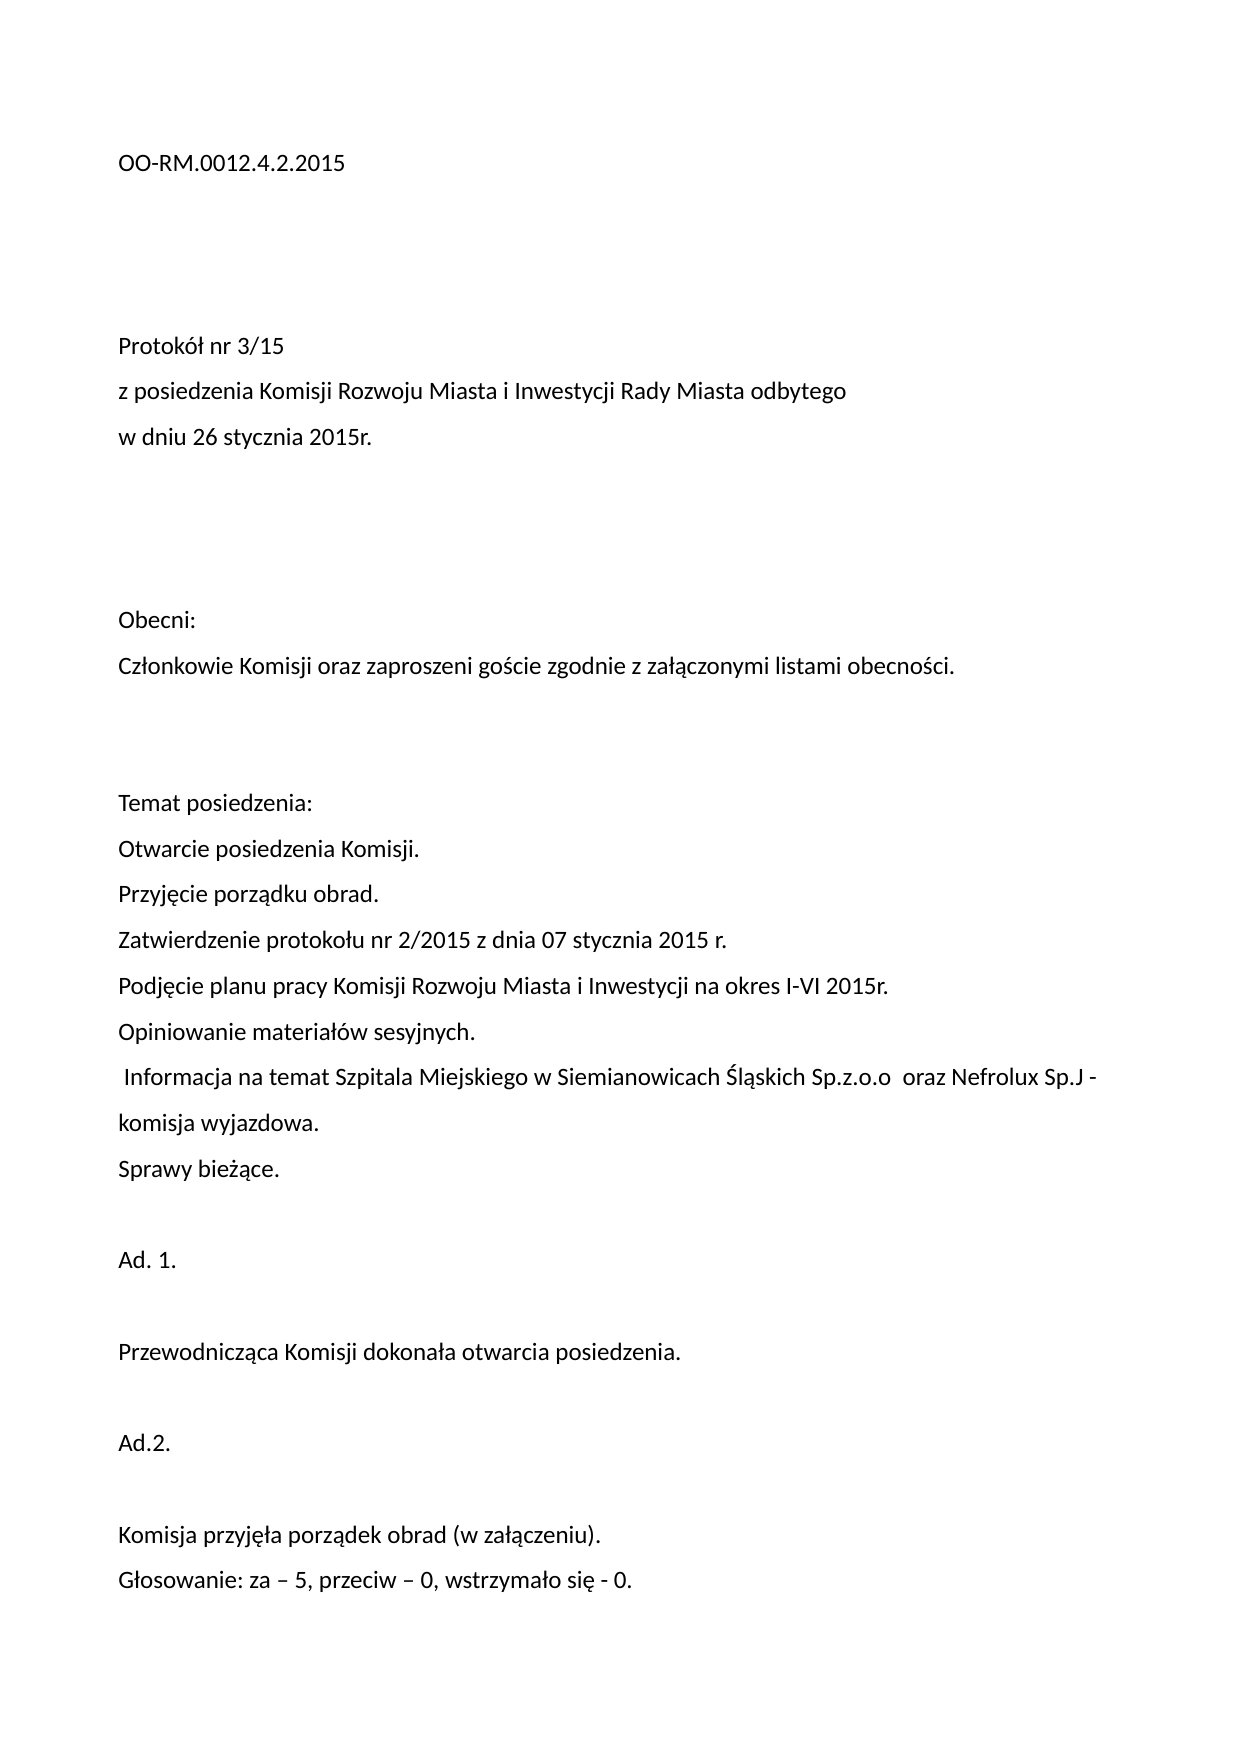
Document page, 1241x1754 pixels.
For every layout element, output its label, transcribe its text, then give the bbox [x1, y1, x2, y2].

text Głosowanie: za – 5, przeciw – 0, wstrzymało się - 0. [118, 1564, 1122, 1595]
text z posiedzenia Komisji Rozwoju Miasta i Inwestycji Rady Miasta odbytego [118, 376, 1122, 406]
text Protokół nr 3/15 [118, 330, 1122, 360]
text Przyjęcie porządku obrad. [118, 878, 1122, 909]
text Temat posiedzenia: [118, 787, 1122, 818]
text Ad.2. [118, 1427, 1122, 1458]
text Przewodnicząca Komisji dokonała otwarcia posiedzenia. [118, 1336, 1122, 1366]
text Obecni: [118, 604, 1122, 635]
text Komisja przyjęła porządek obrad (w załączeniu). [118, 1519, 1122, 1549]
text Zatwierdzenie protokołu nr 2/2015 z dnia 07 stycznia 2015 r. [118, 924, 1122, 955]
text Otwarcie posiedzenia Komisji. [118, 833, 1122, 863]
text OO-RM.0012.4.2.2015 [118, 147, 1122, 177]
text Ad. 1. [118, 1244, 1122, 1275]
text w dniu 26 stycznia 2015r. [118, 421, 1122, 452]
text Podjęcie planu pracy Komisji Rozwoju Miasta i Inwestycji na okres I-VI 2015r. [118, 970, 1122, 1001]
text Sprawy bieżące. [118, 1153, 1122, 1183]
text Informacja na temat Szpitala Miejskiego w Siemianowicach Śląskich Sp.z.o.o oraz Nefrolux Sp.J - komisja wyjazdowa. [118, 1061, 1122, 1138]
text Członkowie Komisji oraz zaproszeni goście zgodnie z załączonymi listami obecności. [118, 650, 1122, 680]
text Opiniowanie materiałów sesyjnych. [118, 1016, 1122, 1046]
